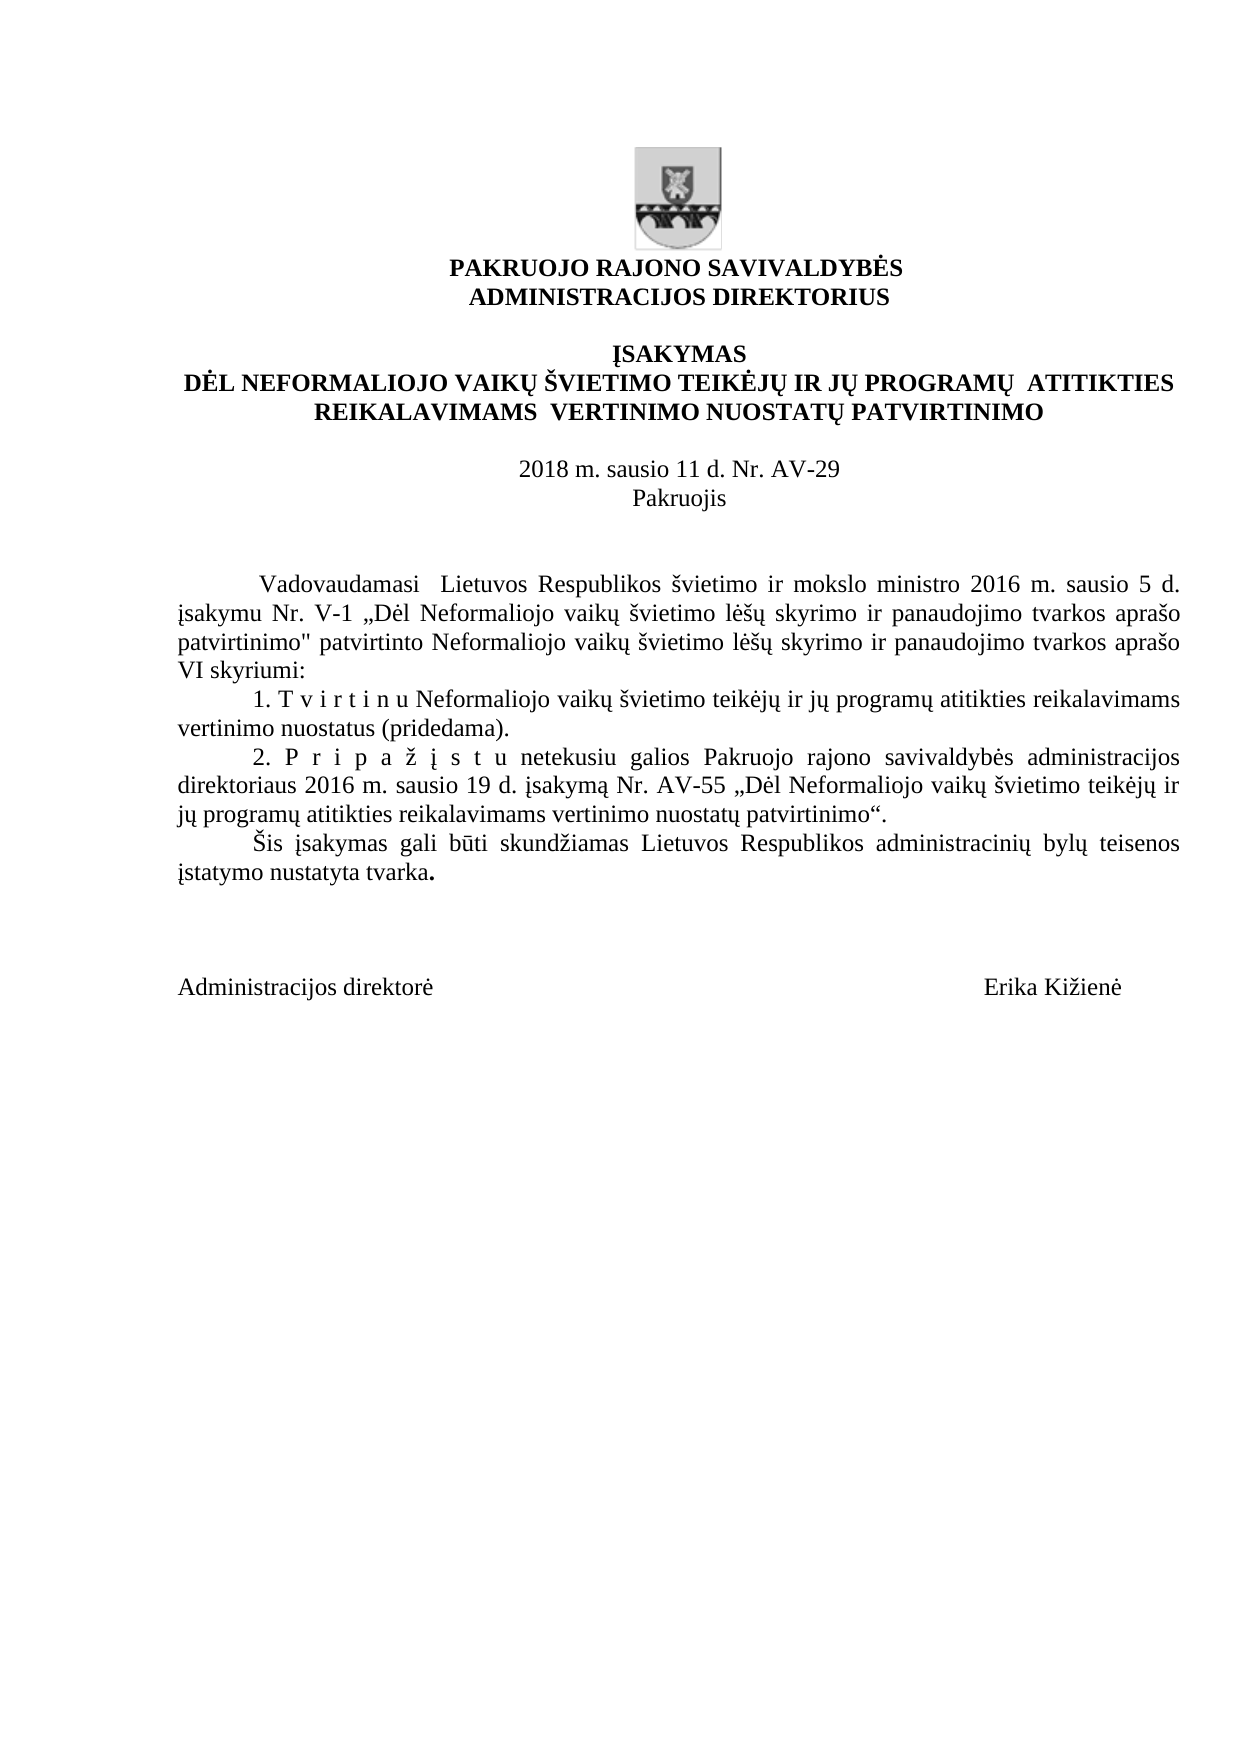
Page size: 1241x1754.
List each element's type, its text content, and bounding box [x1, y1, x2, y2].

text Pakruojis [177, 483, 1181, 512]
text Administracijos direktorė Erika Kižienė [177, 972, 1181, 1000]
text PAKRUOJO RAJONO SAVIVALDYBĖS [177, 253, 1181, 282]
text ADMINISTRACIJOS DIREKTORIUS [177, 282, 1181, 311]
text 2. P r i p a ž į s t u netekusiu galios Pakruojo rajono savivaldybės administracijos direktoriaus 2016 m. sausio 19 d. įsakymą Nr. AV-55 „Dėl Neformaliojo vaikų švietimo teikėjų ir jų programų atitikties reikalavimams vertinimo nuostatų patvirtinimo“. [177, 742, 1181, 828]
text 1. T v i r t i n u Neformaliojo vaikų švietimo teikėjų ir jų programų atitikties reikalavimams vertinimo nuostatus (pridedama). [177, 684, 1181, 742]
text 2018 m. sausio 11 d. Nr. AV-29 [177, 454, 1181, 483]
text Vadovaudamasi Lietuvos Respublikos švietimo ir mokslo ministro 2016 m. sausio 5 d. įsakymu Nr. V-1 „Dėl Neformaliojo vaikų švietimo lėšų skyrimo ir panaudojimo tvarkos aprašo patvirtinimo" patvirtinto Neformaliojo vaikų švietimo lėšų skyrimo ir panaudojimo tvarkos aprašo VI skyriumi: [177, 569, 1181, 684]
text ĮSAKYMAS [177, 339, 1181, 368]
text DĖL NEFORMALIOJO VAIKŲ ŠVIETIMO TEIKĖJŲ IR JŲ PROGRAMŲ ATITIKTIES REIKALAVIMAMS VERTINIMO NUOSTATŲ PATVIRTINIMO [177, 368, 1181, 425]
text Šis įsakymas gali būti skundžiamas Lietuvos Respublikos administracinių bylų teisenos įstatymo nustatyta tvarka. [177, 828, 1181, 885]
